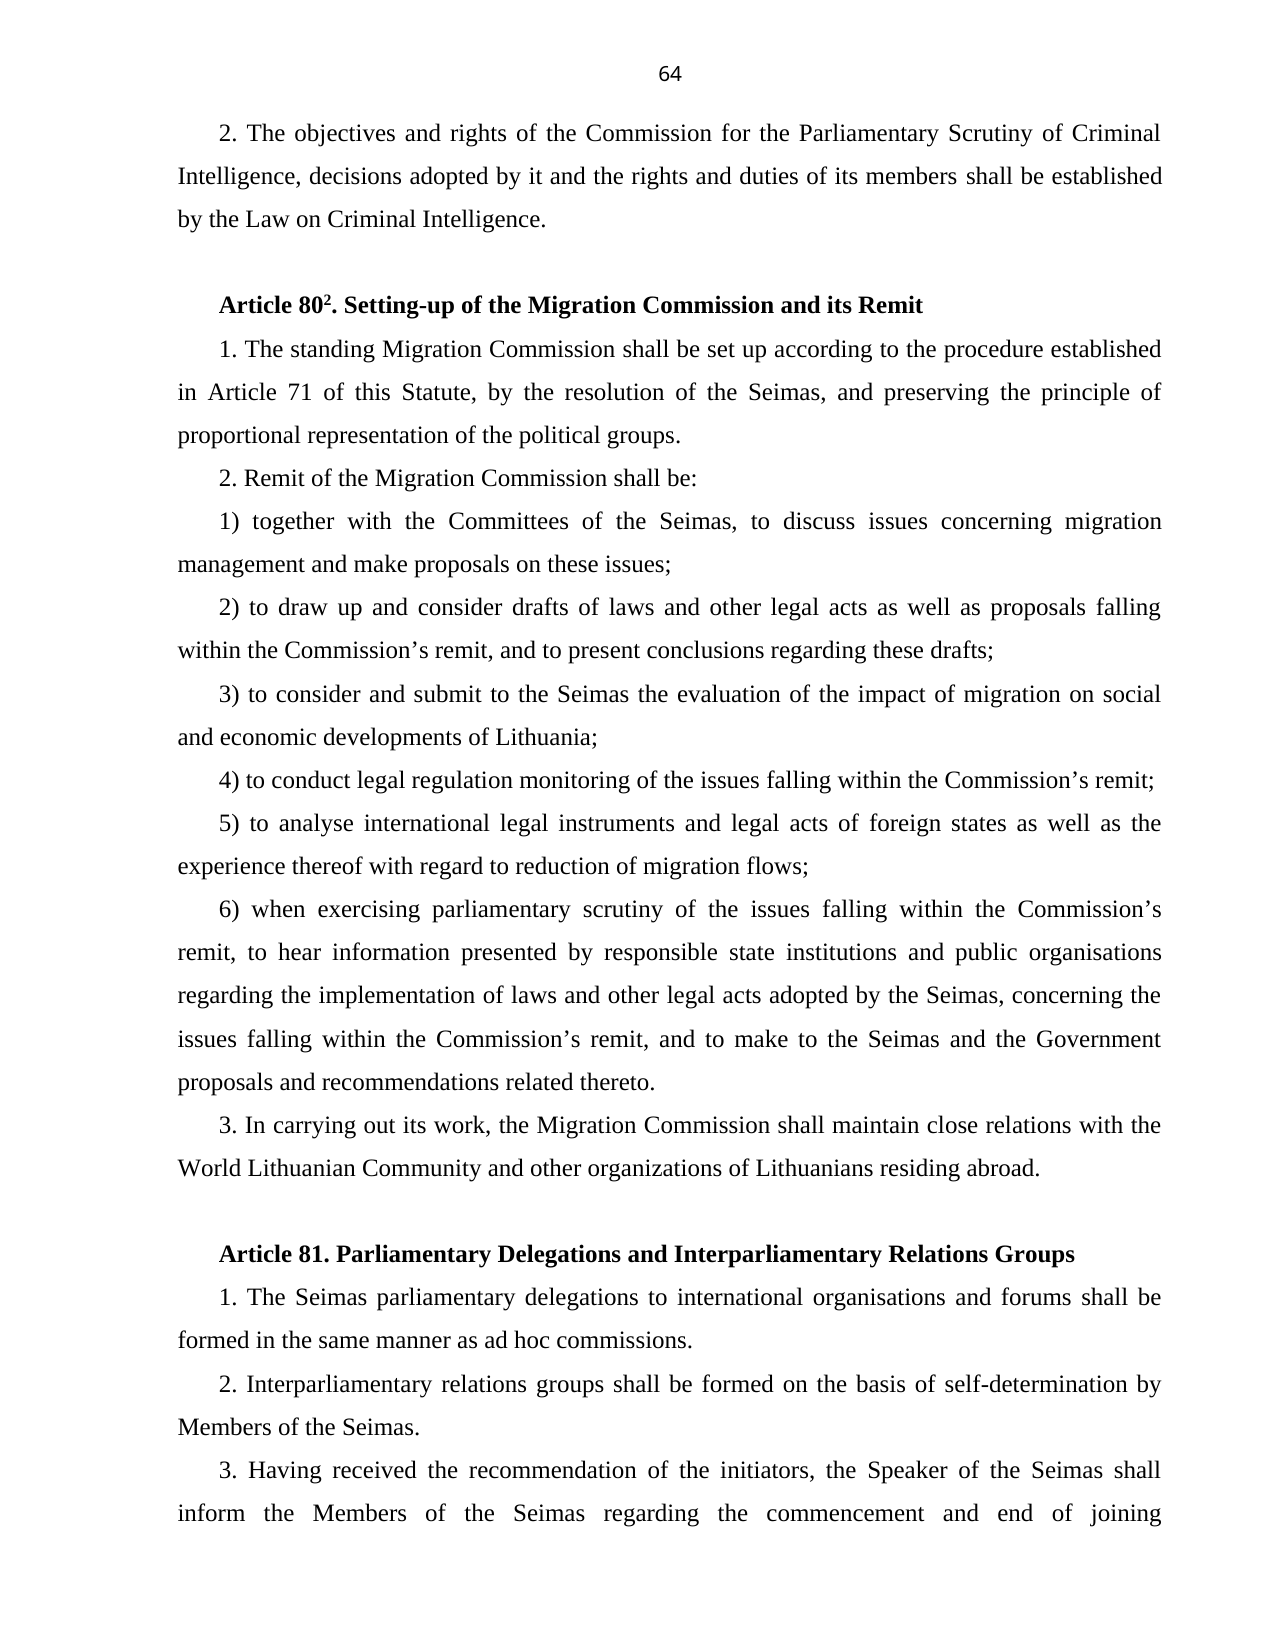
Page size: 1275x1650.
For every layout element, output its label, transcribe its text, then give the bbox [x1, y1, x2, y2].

text 3. In carrying out its work, the Migration Commission shall maintain close relations with the World Lithuanian Community and other organizations of Lithuanians residing abroad. [177, 1110, 1163, 1182]
text 3. Having received the recommendation of the initiators, the Speaker of the Seimas shall inform the Members of the Seimas regarding the commencement and end of joining [177, 1455, 1163, 1527]
text 6) when exercising parliamentary scrutiny of the issues falling within the Commission’s remit, to hear information presented by responsible state institutions and public organisations regarding the implementation of laws and other legal acts adopted by the Seimas, concerning the issues falling within the Commission’s remit, and to make to the Seimas and the Government proposals and recommendations related thereto. [177, 894, 1163, 1096]
text 4) to conduct legal regulation monitoring of the issues falling within the Commission’s remit; [177, 765, 1163, 794]
text 1. The Seimas parliamentary delegations to international organisations and forums shall be formed in the same manner as ad hoc commissions. [177, 1282, 1163, 1354]
text 2. The objectives and rights of the Commission for the Parliamentary Scrutiny of Criminal Intelligence, decisions adopted by it and the rights and duties of its members shall be established by the Law on Criminal Intelligence. [177, 118, 1163, 233]
text 2. Remit of the Migration Commission shall be: [177, 463, 1163, 492]
text 2) to draw up and consider drafts of laws and other legal acts as well as proposals falling within the Commission’s remit, and to present conclusions regarding these drafts; [177, 592, 1163, 664]
text 2. Interparliamentary relations groups shall be formed on the basis of self-determination by Members of the Seimas. [177, 1369, 1163, 1441]
text 5) to analyse international legal instruments and legal acts of foreign states as well as the experience thereof with regard to reduction of migration flows; [177, 808, 1163, 880]
text 1. The standing Migration Commission shall be set up according to the procedure established in Article 71 of this Statute, by the resolution of the Seimas, and preserving the principle of proportional representation of the political groups. [177, 334, 1163, 449]
text 1) together with the Committees of the Seimas, to discuss issues concerning migration management and make proposals on these issues; [177, 506, 1163, 578]
text 3) to consider and submit to the Seimas the evaluation of the impact of migration on social and economic developments of Lithuania; [177, 679, 1163, 751]
text Article 81. Parliamentary Delegations and Interparliamentary Relations Groups [177, 1239, 1163, 1268]
text Article 802. Setting-up of the Migration Commission and its Remit [177, 291, 1163, 319]
